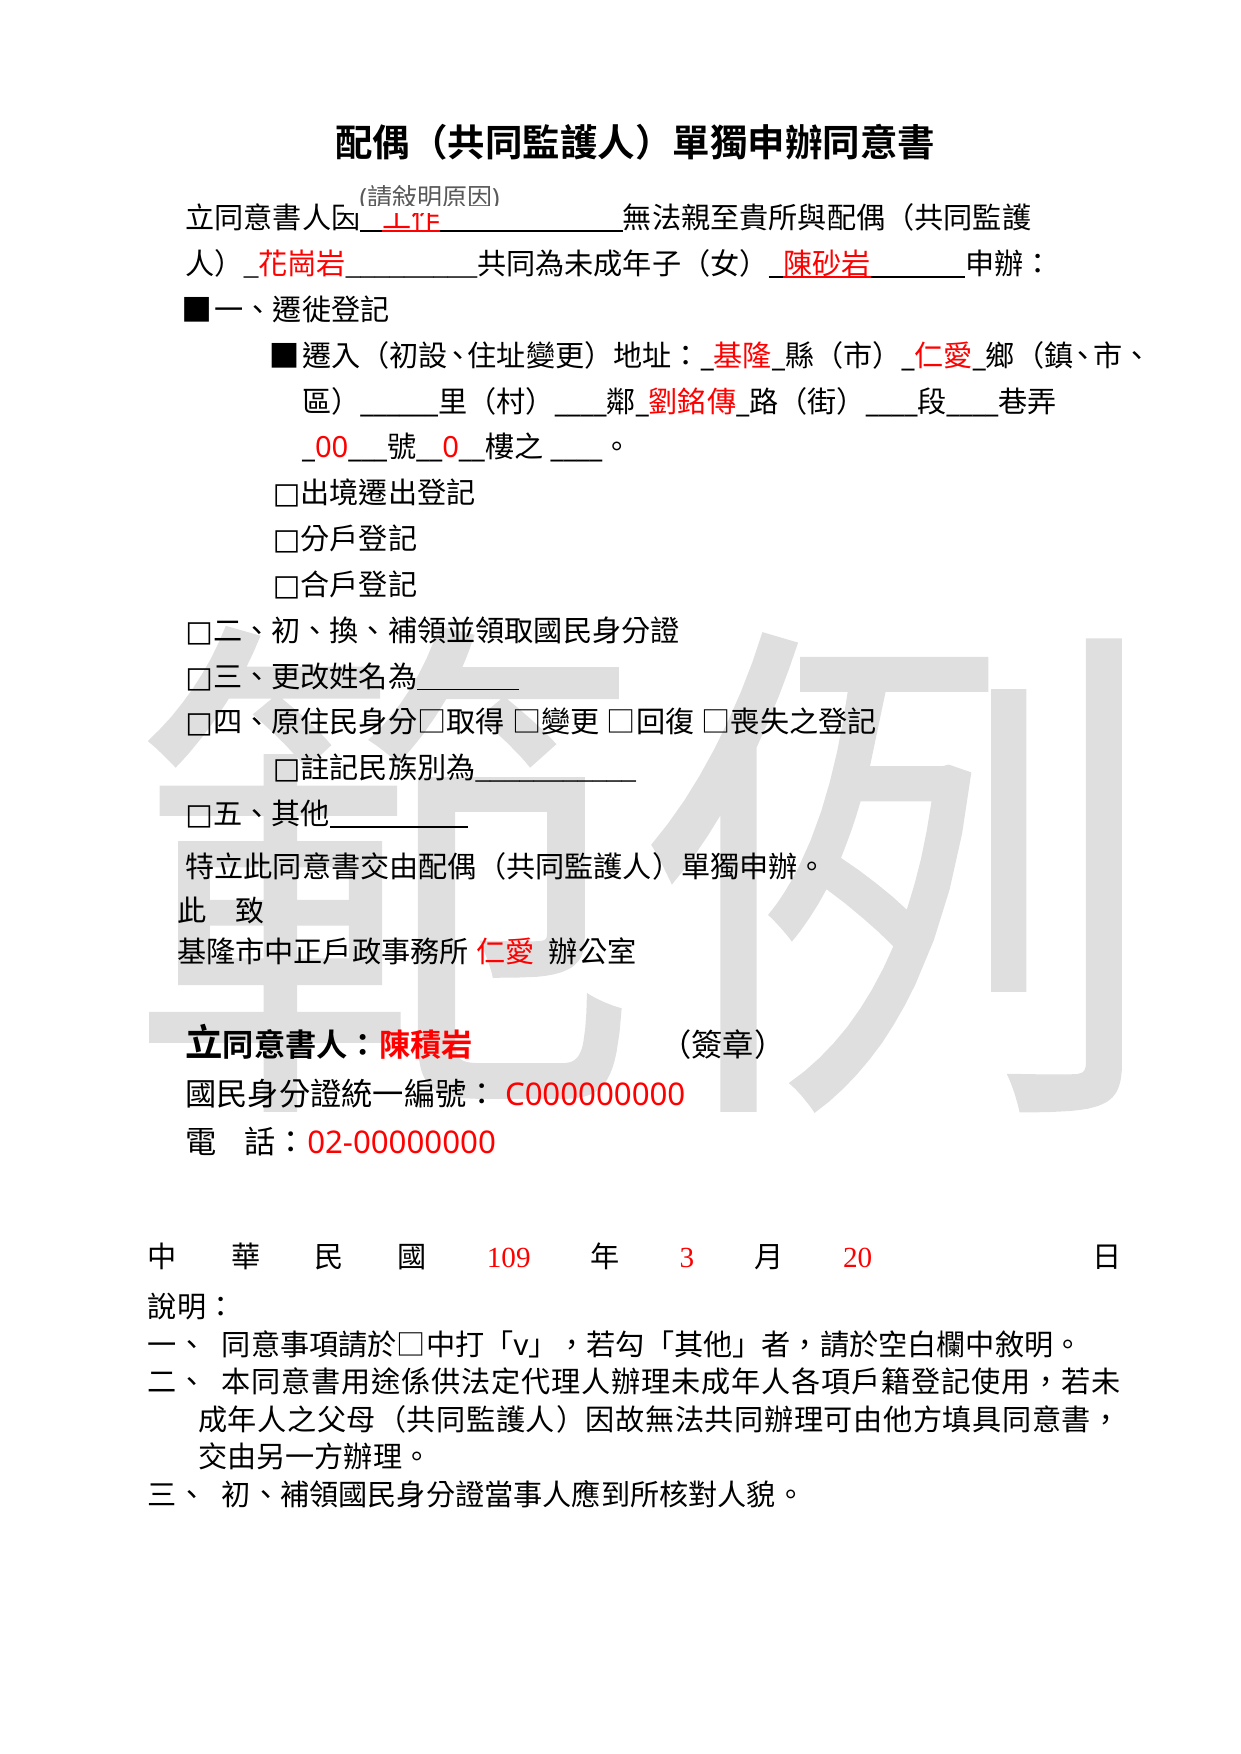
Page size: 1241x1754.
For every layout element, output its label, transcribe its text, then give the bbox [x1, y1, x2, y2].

text □註記民族別為___________ [757, 742, 838, 788]
text □五、其他 [585, 788, 691, 834]
text □五、其他 [710, 818, 720, 834]
text □二、初、換、補領並領取國民身分證 [185, 604, 1122, 650]
text 此 致 [383, 888, 417, 929]
text 基隆市中正戶政事務所 仁愛 辦公室 [567, 929, 720, 971]
text 立同意書人：陳積岩 （簽章） [185, 1043, 263, 1067]
text 此 致 [1027, 888, 1085, 929]
text 特立此同意書交由配偶（共同監護人）單獨申辦。 [298, 834, 417, 888]
text □四、原住民身分□取得 □變更 □回復 □喪失之登記 [1027, 696, 1085, 742]
text 此 致 [803, 891, 874, 929]
text 國民身分證統一編號： C000000000 [185, 1067, 1122, 1115]
text 中華民國109年3月20 日 [148, 1234, 1122, 1275]
text □五、其他 [757, 788, 827, 834]
text □四、原住民身分□取得 □變更 □回復 □喪失之登記 [200, 699, 281, 742]
text □分戶登記 [273, 513, 1122, 559]
text □四、原住民身分□取得 □變更 □回復 □喪失之登記 [510, 696, 738, 742]
text □三、更改姓名為 [780, 650, 1085, 696]
text □三、更改姓名為 [463, 650, 756, 696]
text □五、其他 [1027, 788, 1085, 834]
text 基隆市中正戶政事務所 仁愛 辦公室 [456, 929, 547, 971]
text □三、更改姓名為 [185, 650, 214, 696]
text 立同意書人：陳積岩 （簽章） [614, 1013, 720, 1067]
text 此 致 [298, 888, 348, 899]
text □註記民族別為___________ [298, 742, 717, 788]
text (請敍明原因) [359, 177, 591, 205]
text □四、原住民身分□取得 □變更 □回復 □喪失之登記 [418, 700, 505, 742]
text 此 致 [938, 888, 991, 929]
text 此 致 [210, 888, 263, 899]
text 說明： [148, 1288, 1122, 1325]
text □註記民族別為___________ [871, 742, 991, 788]
text 基隆市中正戶政事務所 仁愛 辦公室 [298, 929, 348, 958]
text 特立此同意書交由配偶（共同監護人）單獨申辦。 [842, 834, 925, 888]
text 特立此同意書交由配偶（共同監護人）單獨申辦。 [757, 834, 812, 888]
text 一、遷徙登記 [185, 284, 1122, 329]
text □五、其他 [851, 802, 931, 834]
text □五、其他 [185, 816, 263, 834]
text 基隆市中正戶政事務所 仁愛 辦公室 [1027, 929, 1085, 971]
text □三、更改姓名為 [189, 670, 203, 689]
text □四、原住民身分□取得 □變更 □回復 □喪失之登記 [760, 696, 846, 742]
text 此 致 [148, 888, 178, 929]
text □三、更改姓名為 [248, 650, 429, 696]
list 同意事項請於□中打「v」，若勾「其他」者，請於空白欄中敘明。 [148, 1325, 1122, 1363]
list 本同意書用途係供法定代理人辦理未成年人各項戶籍登記使用，若未成年人之父母（共同監護人）因故無法共同辦理可由他方填具同意書，交由另一方辦理。 [148, 1363, 1122, 1475]
text 立同意書人因 工作 無法親至貴所與配偶（共同監護人）_花崗岩_________共同為未成年子（女） 陳砂岩 申辦： [185, 170, 1088, 284]
text 立同意書人：陳積岩 （簽章） [865, 1013, 1085, 1067]
text □合戶登記 [273, 559, 1122, 604]
text □五、其他 [456, 812, 547, 834]
text □四、原住民身分□取得 □變更 □回復 □喪失之登記 [284, 696, 404, 742]
text 基隆市中正戶政事務所 仁愛 辦公室 [757, 929, 892, 971]
text 此 致 [884, 888, 913, 908]
text 基隆市中正戶政事務所 仁愛 辦公室 [922, 929, 991, 971]
text 基隆市中正戶政事務所 仁愛 辦公室 [148, 929, 178, 971]
text □出境遷出登記 [273, 467, 1122, 513]
text 特立此同意書交由配偶（共同監護人）單獨申辦。 [185, 834, 263, 841]
text 此 致 [757, 888, 786, 929]
text 特立此同意書交由配偶（共同監護人）單獨申辦。 [1027, 834, 1085, 888]
text □四、原住民身分□取得 □變更 □回復 □喪失之登記 [876, 696, 991, 742]
text 特立此同意書交由配偶（共同監護人）單獨申辦。 [210, 868, 263, 888]
text 此 致 [456, 888, 547, 929]
text 電 話：02-00000000 [185, 1115, 1122, 1163]
text 特立此同意書交由配偶（共同監護人）單獨申辦。 [951, 834, 991, 888]
text □五、其他 [963, 788, 991, 834]
list 初、補領國民身分證當事人應到所核對人貌。 [148, 1475, 1122, 1513]
text 立同意書人：陳積岩 （簽章） [757, 1013, 856, 1067]
text 配偶（共同監護人）單獨申辦同意書 [148, 113, 1122, 167]
text 基隆市中正戶政事務所 仁愛 辦公室 [383, 929, 417, 971]
text 基隆市中正戶政事務所 仁愛 辦公室 [210, 929, 263, 958]
text 立同意書人：陳積岩 （簽章） [298, 1013, 420, 1067]
text 此 致 [585, 888, 720, 929]
text 遷入（初設、住址變更）地址：_基隆_縣（市）_仁愛_鄉（鎮、市、區）______里（村）____鄰_劉銘傳_路（街）____段____巷弄_00___號__0__樓之 ____。 [273, 329, 1122, 467]
text 立同意書人：陳積岩 （簽章） [456, 1013, 586, 1063]
text □五、其他 [298, 788, 417, 834]
text □註記民族別為___________ [1027, 742, 1085, 788]
text □五、其他 [189, 816, 208, 826]
text 特立此同意書交由配偶（共同監護人）單獨申辦。 [456, 834, 547, 888]
text 特立此同意書交由配偶（共同監護人）單獨申辦。 [298, 868, 348, 888]
text 特立此同意書交由配偶（共同監護人）單獨申辦。 [585, 834, 720, 888]
